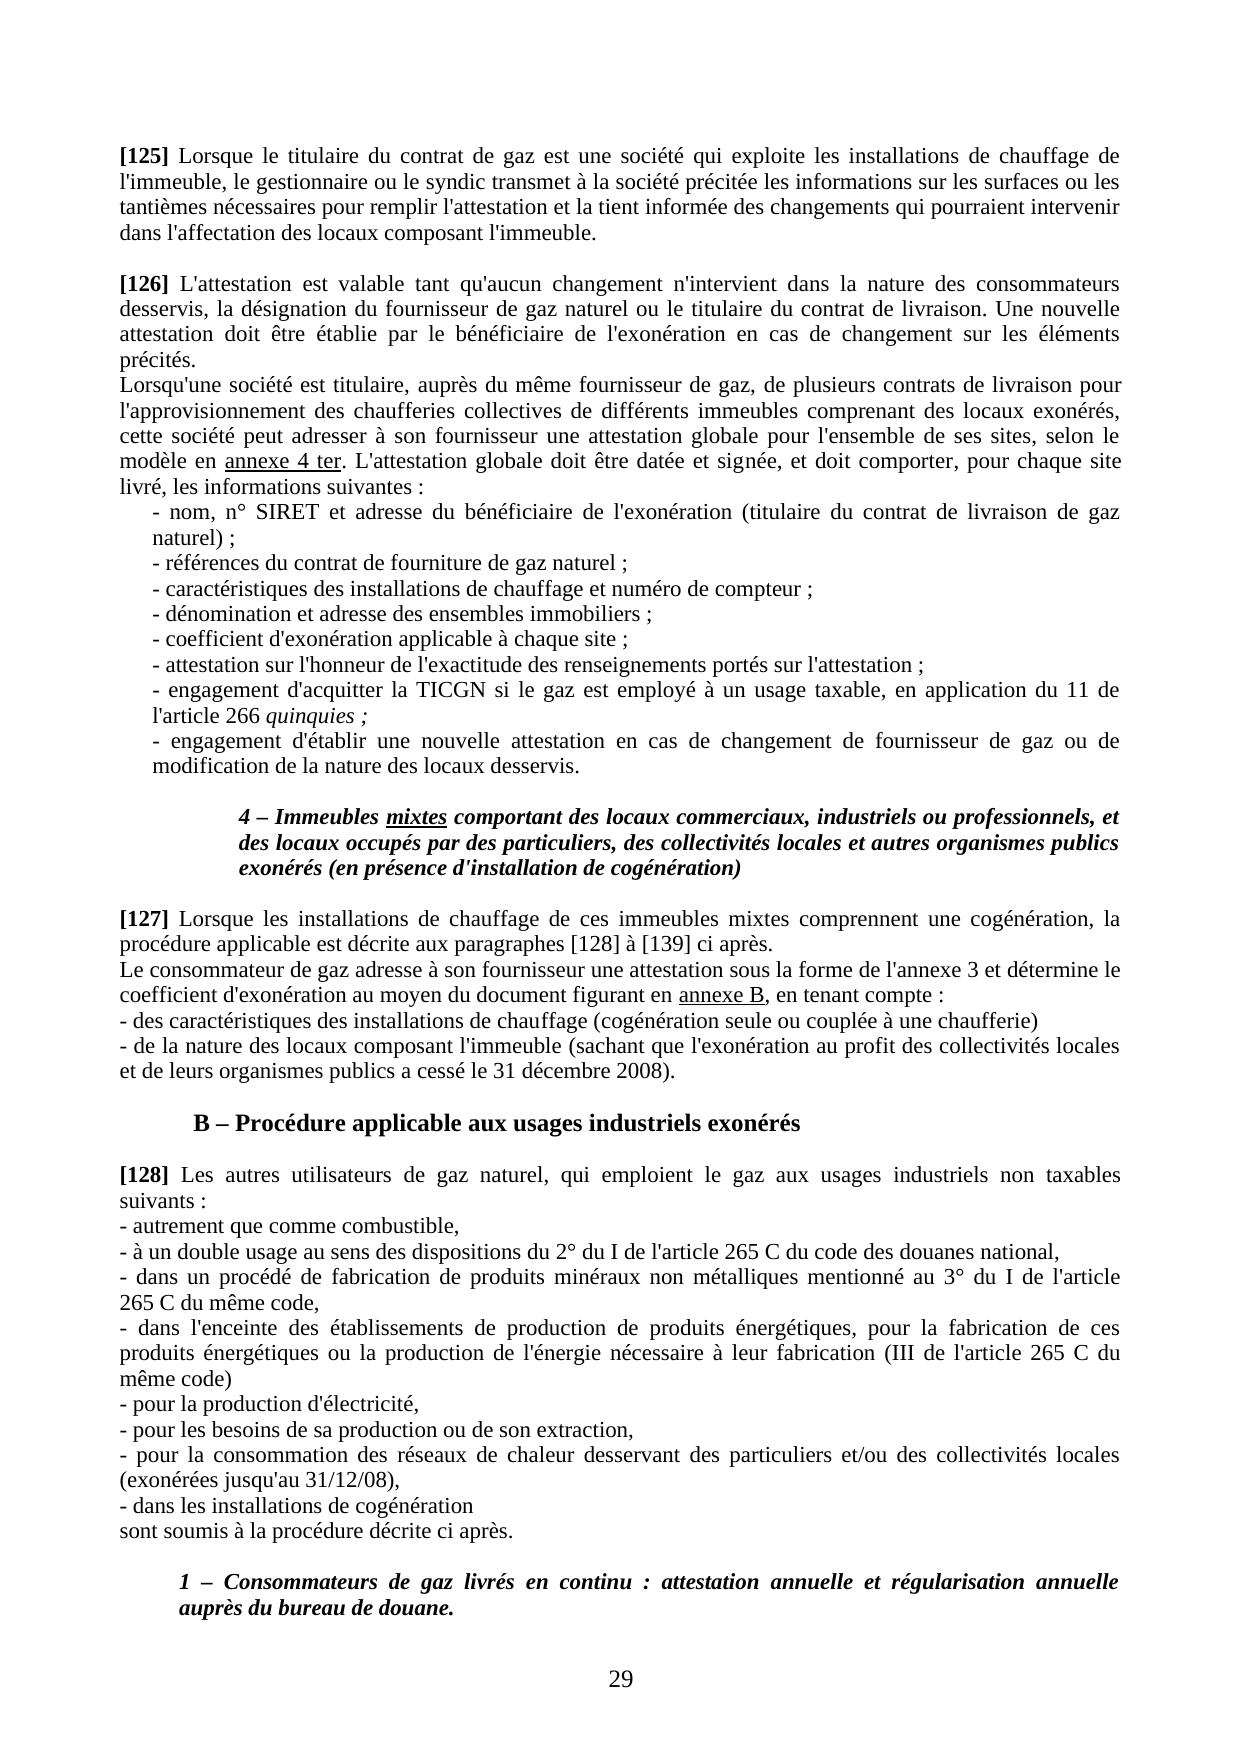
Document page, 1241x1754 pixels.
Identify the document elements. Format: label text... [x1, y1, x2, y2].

text - coefficient d'exonération applicable à chaque site ; [152, 626, 1122, 652]
text B – Procédure applicable aux usages industriels exonérés [119, 1109, 1122, 1137]
text - dénomination et adresse des ensembles immobiliers ; [152, 601, 1122, 626]
text [125] Lorsque le titulaire du contrat de gaz est une société qui exploite les installations de chauffage de l'immeuble, le gestionnaire ou le syndic transmet à la société précitée les informations sur les surfaces ou les tantièmes nécessaires pour remplir l'attestation et la tient informée des changements qui pourraient intervenir dans l'affectation des locaux composant l'immeuble. [119, 143, 1122, 245]
text - pour les besoins de sa production ou de son extraction, [119, 1417, 1122, 1442]
text - autrement que comme combustible, [119, 1213, 1122, 1239]
text - dans l'enceinte des établissements de production de produits énergétiques, pour la fabrication de ces produits énergétiques ou la production de l'énergie nécessaire à leur fabrication (III de l'article 265 C du même code) [119, 1315, 1122, 1391]
text - pour la production d'électricité, [119, 1391, 1122, 1417]
text [127] Lorsque les installations de chauffage de ces immeubles mixtes comprennent une cogénération, la procédure applicable est décrite aux paragraphes [128] à [139] ci après. [119, 906, 1122, 957]
text - références du contrat de fourniture de gaz naturel ; [152, 550, 1122, 576]
text [126] L'attestation est valable tant qu'aucun changement n'intervient dans la nature des consommateurs desservis, la désignation du fournisseur de gaz naturel ou le titulaire du contrat de livraison. Une nouvelle attestation doit être établie par le bénéficiaire de l'exonération en cas de changement sur les éléments précités. [119, 271, 1122, 372]
text 4 – Immeubles mixtes comportant des locaux commerciaux, industriels ou professionnels, et des locaux occupés par des particuliers, des collectivités locales et autres organismes publics exonérés (en présence d'installation de cogénération) [238, 804, 1122, 881]
text Le consommateur de gaz adresse à son fournisseur une attestation sous la forme de l'annexe 3 et détermine le coefficient d'exonération au moyen du document figurant en annexe B, en tenant compte : [119, 957, 1122, 1008]
text - à un double usage au sens des dispositions du 2° du I de l'article 265 C du code des douanes national, [119, 1239, 1122, 1264]
text - caractéristiques des installations de chauffage et numéro de compteur ; [152, 576, 1122, 601]
text - nom, n° SIRET et adresse du bénéficiaire de l'exonération (titulaire du contrat de livraison de gaz naturel) ; [152, 499, 1122, 550]
text Lorsqu'une société est titulaire, auprès du même fournisseur de gaz, de plusieurs contrats de livraison pour l'approvisionnement des chaufferies collectives de différents immeubles comprenant des locaux exonérés, cette société peut adresser à son fournisseur une attestation globale pour l'ensemble de ses sites, selon le modèle en annexe 4 ter. L'attestation globale doit être datée et signée, et doit comporter, pour chaque site livré, les informations suivantes : [119, 372, 1122, 499]
text - de la nature des locaux composant l'immeuble (sachant que l'exonération au profit des collectivités locales et de leurs organismes publics a cessé le 31 décembre 2008). [119, 1033, 1122, 1084]
text - engagement d'acquitter la TICGN si le gaz est employé à un usage taxable, en application du 11 de l'article 266 quinquies ; [152, 677, 1122, 728]
text - engagement d'établir une nouvelle attestation en cas de changement de fournisseur de gaz ou de modification de la nature des locaux desservis. [152, 728, 1122, 779]
text [128] Les autres utilisateurs de gaz naturel, qui emploient le gaz aux usages industriels non taxables suivants : [119, 1162, 1122, 1213]
text sont soumis à la procédure décrite ci après. [119, 1518, 1122, 1544]
text - attestation sur l'honneur de l'exactitude des renseignements portés sur l'attestation ; [152, 652, 1122, 677]
text - des caractéristiques des installations de chauffage (cogénération seule ou couplée à une chaufferie) [119, 1008, 1122, 1033]
text - dans un procédé de fabrication de produits minéraux non métalliques mentionné au 3° du I de l'article 265 C du même code, [119, 1264, 1122, 1315]
text - dans les installations de cogénération [119, 1493, 1122, 1518]
text 1 – Consommateurs de gaz livrés en continu : attestation annuelle et régularisation annuelle auprès du bureau de douane. [179, 1569, 1122, 1620]
text - pour la consommation des réseaux de chaleur desservant des particuliers et/ou des collectivités locales (exonérées jusqu'au 31/12/08), [119, 1442, 1122, 1493]
